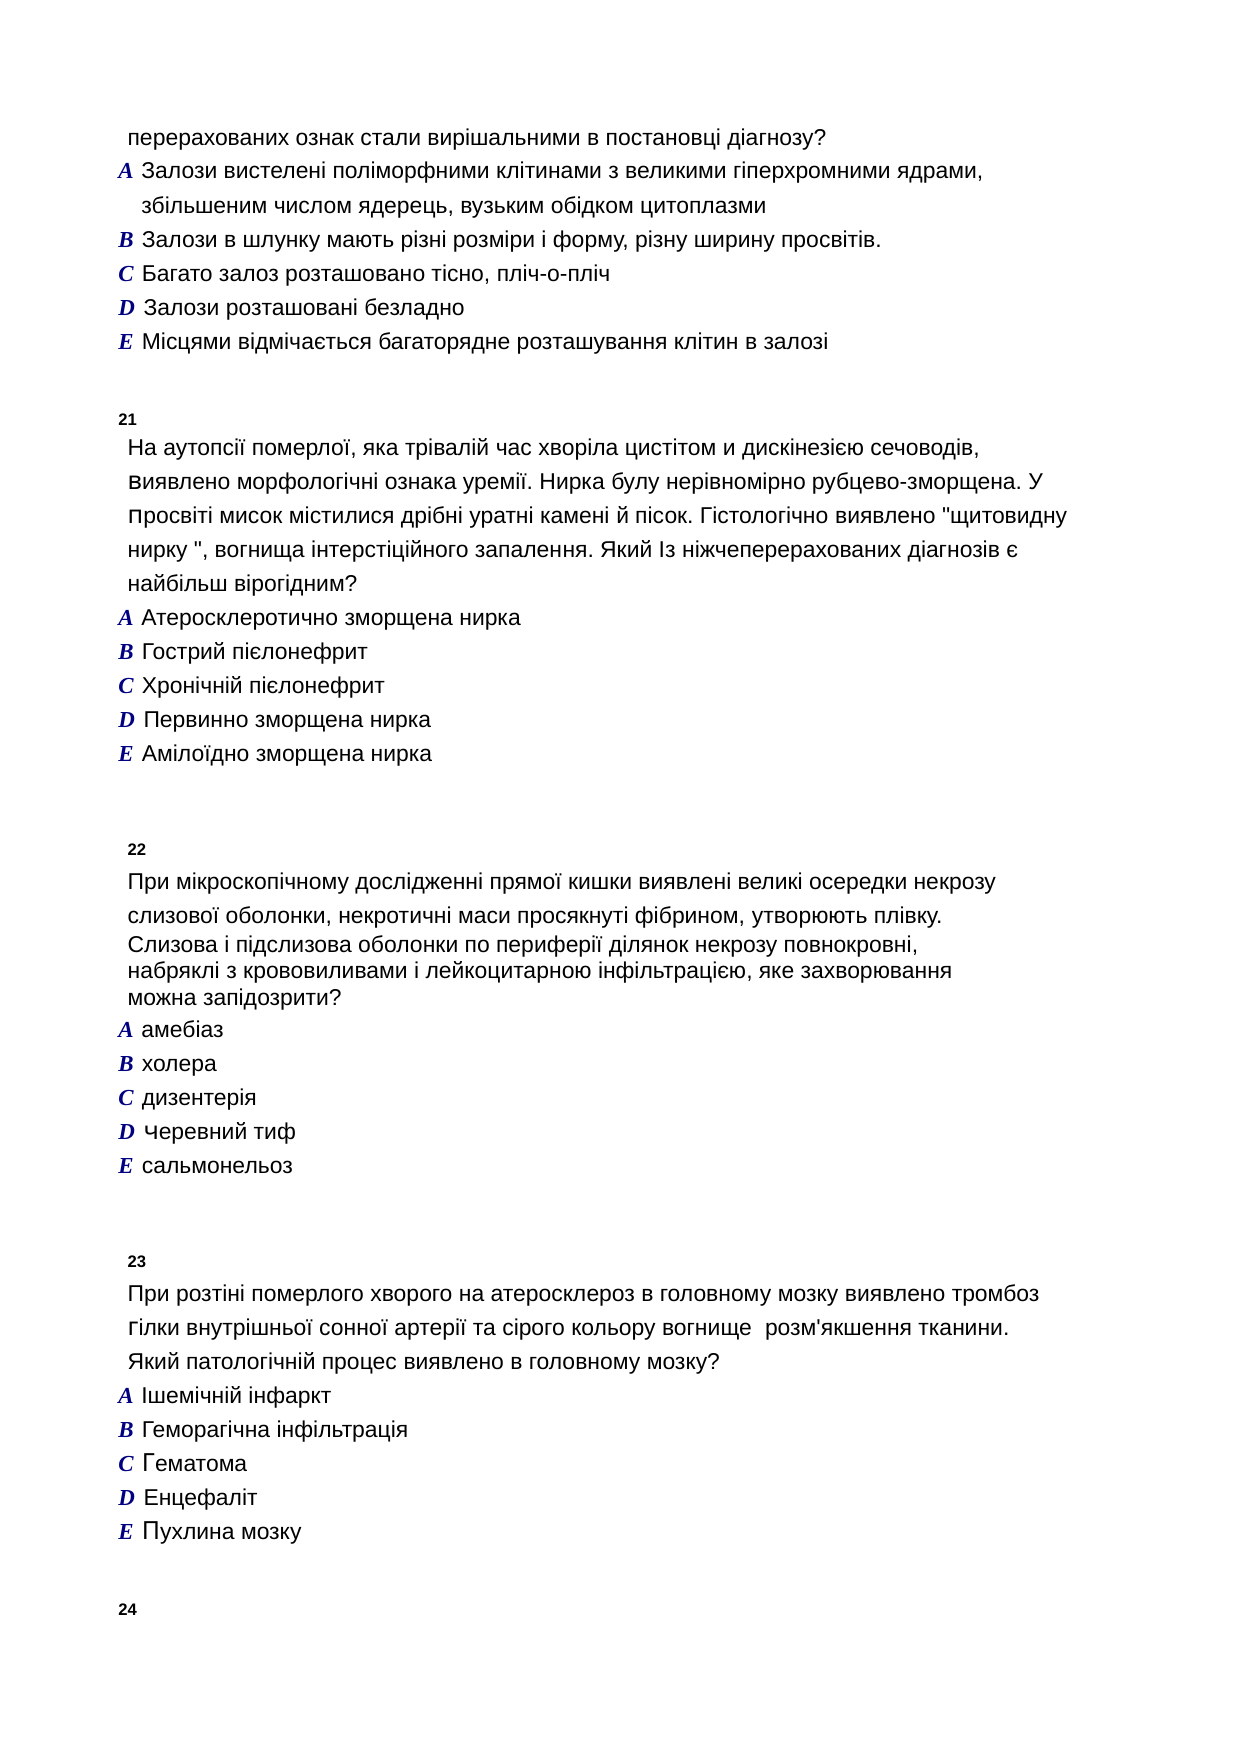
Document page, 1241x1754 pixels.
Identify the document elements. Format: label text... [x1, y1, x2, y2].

text перерахованих ознак стали вирішальними в постановці діагнозу? [118, 118, 1122, 152]
text D черевний тиф [118, 1112, 1122, 1146]
text D Енцефаліт [118, 1479, 1122, 1513]
text 22 [118, 829, 1122, 863]
text слизової оболонки, некротичні маси просякнуті фібрином, утворюють плівку. [118, 897, 1122, 931]
text C Хронічній пієлонефрит [118, 667, 1122, 701]
text просвіті мисок містилися дрібні уратні камені й пісок. Гістологічно виявлено "щитовидну [118, 497, 1122, 531]
text При мікроскопічному дослідженні прямої кишки виявлені великі осередки некрозу [118, 863, 1122, 897]
text можна запідозрити? [118, 984, 1122, 1010]
text A Залози вистелені поліморфними клітинами з великими гіперхромними ядрами, [118, 152, 1122, 186]
text E Місцями відмічається багаторядне розташування клітин в залозі [118, 322, 1122, 357]
text Який патологічній процес виявлено в головному мозку? [118, 1343, 1122, 1377]
text A амебіаз [118, 1010, 1122, 1044]
text 24 [118, 1600, 1122, 1619]
text виявлено морфологічні ознака уремії. Нирка булу нерівномірно рубцево-зморщена. У [118, 462, 1122, 497]
text найбільш вірогідним? [118, 565, 1122, 599]
text гілки внутрішньої сонної артерії та сірого кольору вогнище розм'якшення тканини. [118, 1308, 1122, 1343]
text C Гематома [118, 1445, 1122, 1479]
text 21 [118, 409, 1122, 428]
text B холера [118, 1044, 1122, 1078]
text A Атеросклеротично зморщена нирка [118, 599, 1122, 633]
text D Первинно зморщена нирка [118, 701, 1122, 735]
text B Гострий пієлонефрит [118, 633, 1122, 667]
text C Багато залоз розташовано тісно, ​​пліч-о-пліч [118, 254, 1122, 288]
text збільшеним числом ядерець, вузьким обідком цитоплазми [118, 186, 1122, 220]
text набряклі з крововиливами і лейкоцитарною інфільтрацією, яке захворювання [118, 957, 1122, 984]
text A Ішемічній інфаркт [118, 1377, 1122, 1411]
text E сальмонельоз [118, 1146, 1122, 1181]
text B Геморагічна інфільтрація [118, 1411, 1122, 1445]
text E Пухлина мозку [118, 1513, 1122, 1547]
text При розтіні померлого хворого на атеросклероз в головному мозку виявлено тромбоз [118, 1274, 1122, 1308]
text нирку ", вогнища інтерстіційного запалення. Який Із ніжчеперерахованих діагнозів є [118, 531, 1122, 565]
text B Залози в шлунку мають різні розміри і форму, різну ширину просвітів. [118, 220, 1122, 254]
text На аутопсії померлої, яка трівалій час хворіла цистітом и дискінезією сечоводів, [118, 428, 1122, 462]
text C дизентерія [118, 1078, 1122, 1112]
text Слизова і підслизова оболонки по периферії ділянок некрозу повнокровні, [118, 931, 1122, 957]
text 23 [118, 1240, 1122, 1274]
text D Залози розташовані безладно [118, 288, 1122, 322]
text E Амілоїдно зморщена нирка [118, 735, 1122, 769]
